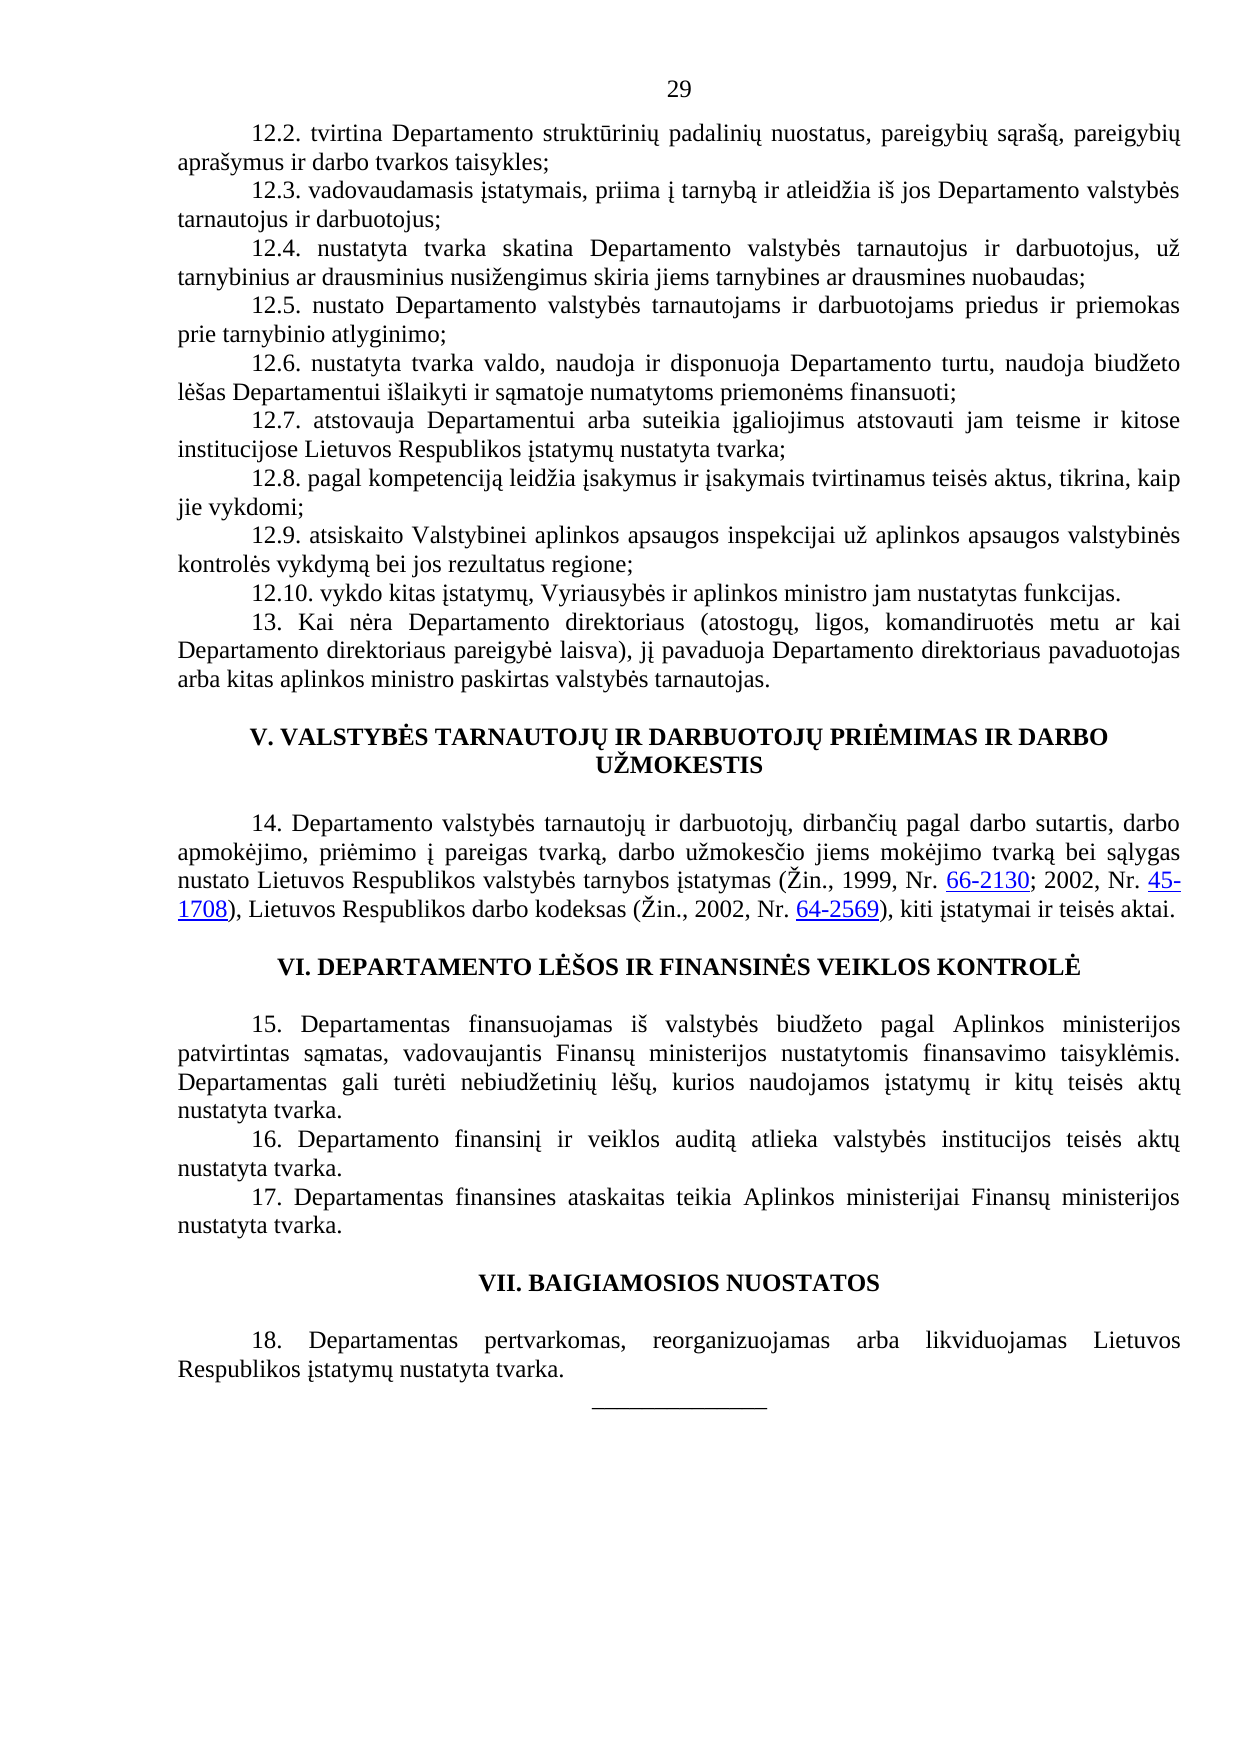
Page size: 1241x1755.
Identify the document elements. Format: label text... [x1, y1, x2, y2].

text 18. Departamentas pertvarkomas, reorganizuojamas arba likviduojamas Lietuvos Respublikos įstatymų nustatyta tvarka. [177, 1326, 1181, 1383]
text 12.3. vadovaudamasis įstatymais, priima į tarnybą ir atleidžia iš jos Departamento valstybės tarnautojus ir darbuotojus; [177, 176, 1181, 233]
text 14. Departamento valstybės tarnautojų ir darbuotojų, dirbančių pagal darbo sutartis, darbo apmokėjimo, priėmimo į pareigas tvarką, darbo užmokesčio jiems mokėjimo tvarką bei sąlygas nustato Lietuvos Respublikos valstybės tarnybos įstatymas (Žin., 1999, Nr. 66-2130; 2002, Nr. 45-1708), Lietuvos Respublikos darbo kodeksas (Žin., 2002, Nr. 64-2569), kiti įstatymai ir teisės aktai. [177, 808, 1181, 923]
text 12.10. vykdo kitas įstatymų, Vyriausybės ir aplinkos ministro jam nustatytas funkcijas. [177, 578, 1181, 607]
text 12.8. pagal kompetenciją leidžia įsakymus ir įsakymais tvirtinamus teisės aktus, tikrina, kaip jie vykdomi; [177, 463, 1181, 521]
text 16. Departamento finansinį ir veiklos auditą atlieka valstybės institucijos teisės aktų nustatyta tvarka. [177, 1124, 1181, 1182]
text V. VALSTYBĖS TARNAUTOJŲ IR DARBUOTOJŲ PRIĖMIMAS IR DARBO UŽMOKESTIS [177, 722, 1181, 779]
text VII. BAIGIAMOSIOS NUOSTATOS [177, 1268, 1181, 1297]
text 12.4. nustatyta tvarka skatina Departamento valstybės tarnautojus ir darbuotojus, už tarnybinius ar drausminius nusižengimus skiria jiems tarnybines ar drausmines nuobaudas; [177, 233, 1181, 291]
text 12.2. tvirtina Departamento struktūrinių padalinių nuostatus, pareigybių sąrašą, pareigybių aprašymus ir darbo tvarkos taisykles; [177, 118, 1181, 176]
text ______________ [177, 1383, 1181, 1412]
text 12.9. atsiskaito Valstybinei aplinkos apsaugos inspekcijai už aplinkos apsaugos valstybinės kontrolės vykdymą bei jos rezultatus regione; [177, 521, 1181, 578]
text 17. Departamentas finansines ataskaitas teikia Aplinkos ministerijai Finansų ministerijos nustatyta tvarka. [177, 1182, 1181, 1239]
text 12.6. nustatyta tvarka valdo, naudoja ir disponuoja Departamento turtu, naudoja biudžeto lėšas Departamentui išlaikyti ir sąmatoje numatytoms priemonėms finansuoti; [177, 348, 1181, 406]
text 13. Kai nėra Departamento direktoriaus (atostogų, ligos, komandiruotės metu ar kai Departamento direktoriaus pareigybė laisva), jį pavaduoja Departamento direktoriaus pavaduotojas arba kitas aplinkos ministro paskirtas valstybės tarnautojas. [177, 607, 1181, 693]
text 12.5. nustato Departamento valstybės tarnautojams ir darbuotojams priedus ir priemokas prie tarnybinio atlyginimo; [177, 291, 1181, 348]
text 15. Departamentas finansuojamas iš valstybės biudžeto pagal Aplinkos ministerijos patvirtintas sąmatas, vadovaujantis Finansų ministerijos nustatytomis finansavimo taisyklėmis. Departamentas gali turėti nebiudžetinių lėšų, kurios naudojamos įstatymų ir kitų teisės aktų nustatyta tvarka. [177, 1009, 1181, 1124]
text VI. DEPARTAMENTO LĖŠOS IR FINANSINĖS VEIKLOS KONTROLĖ [177, 952, 1181, 981]
text 12.7. atstovauja Departamentui arba suteikia įgaliojimus atstovauti jam teisme ir kitose institucijose Lietuvos Respublikos įstatymų nustatyta tvarka; [177, 406, 1181, 463]
